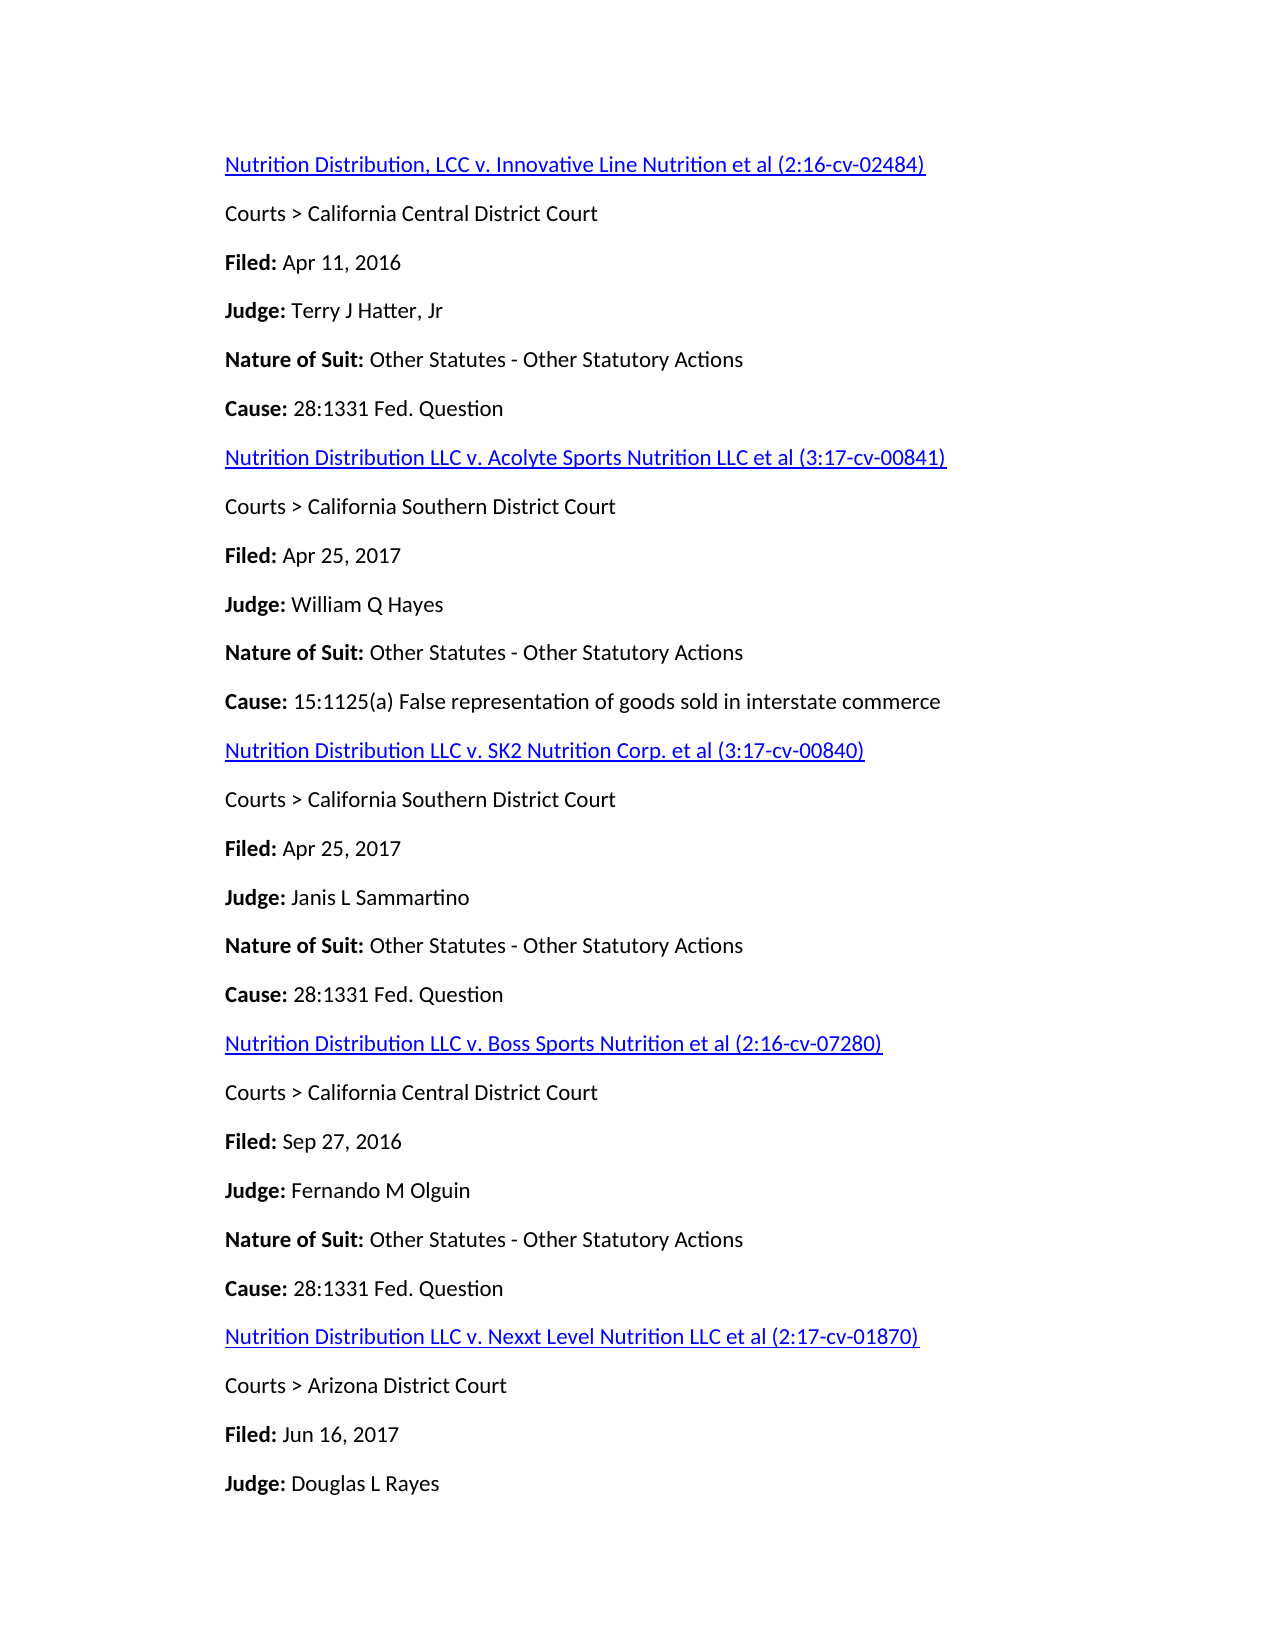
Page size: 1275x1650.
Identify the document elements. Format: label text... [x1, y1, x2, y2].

text Nature of Suit: Other Statutes - Other Statutory Actions [150, 638, 1125, 667]
text Filed: Apr 25, 2017 [150, 834, 1125, 862]
text Judge: Fernando M Olguin [150, 1176, 1125, 1204]
text Judge: Terry J Hatter, Jr [150, 297, 1125, 324]
text Courts > California Southern District Court [150, 785, 1125, 813]
text Courts > Arizona District Court [150, 1371, 1125, 1399]
text Courts > California Central District Court [150, 1078, 1125, 1106]
text Cause: 28:1331 Fed. Question [150, 394, 1125, 422]
text Filed: Sep 27, 2016 [150, 1127, 1125, 1155]
text Nature of Suit: Other Statutes - Other Statutory Actions [150, 1225, 1125, 1253]
text Filed: Apr 25, 2017 [150, 541, 1125, 569]
text Cause: 28:1331 Fed. Question [150, 981, 1125, 1008]
text Filed: Apr 11, 2016 [150, 248, 1125, 276]
text Nutrition Distribution, LCC v. Innovative Line Nutrition et al (2:16-cv-02484) [150, 150, 1125, 178]
text Nutrition Distribution LLC v. SK2 Nutrition Corp. et al (3:17-cv-00840) [150, 736, 1125, 764]
text Cause: 15:1125(a) False representation of goods sold in interstate commerce [150, 687, 1125, 715]
text Cause: 28:1331 Fed. Question [150, 1274, 1125, 1302]
text Nature of Suit: Other Statutes - Other Statutory Actions [150, 345, 1125, 373]
text Filed: Jun 16, 2017 [150, 1420, 1125, 1448]
text Judge: Janis L Sammartino [150, 883, 1125, 911]
text Nutrition Distribution LLC v. Acolyte Sports Nutrition LLC et al (3:17-cv-00841) [150, 443, 1125, 471]
text Nature of Suit: Other Statutes - Other Statutory Actions [150, 932, 1125, 960]
text Nutrition Distribution LLC v. Nexxt Level Nutrition LLC et al (2:17-cv-01870) [150, 1322, 1125, 1351]
text Judge: William Q Hayes [150, 590, 1125, 618]
text Nutrition Distribution LLC v. Boss Sports Nutrition et al (2:16-cv-07280) [150, 1029, 1125, 1057]
text Courts > California Southern District Court [150, 492, 1125, 520]
text Courts > California Central District Court [150, 199, 1125, 227]
text Judge: Douglas L Rayes [150, 1469, 1125, 1497]
